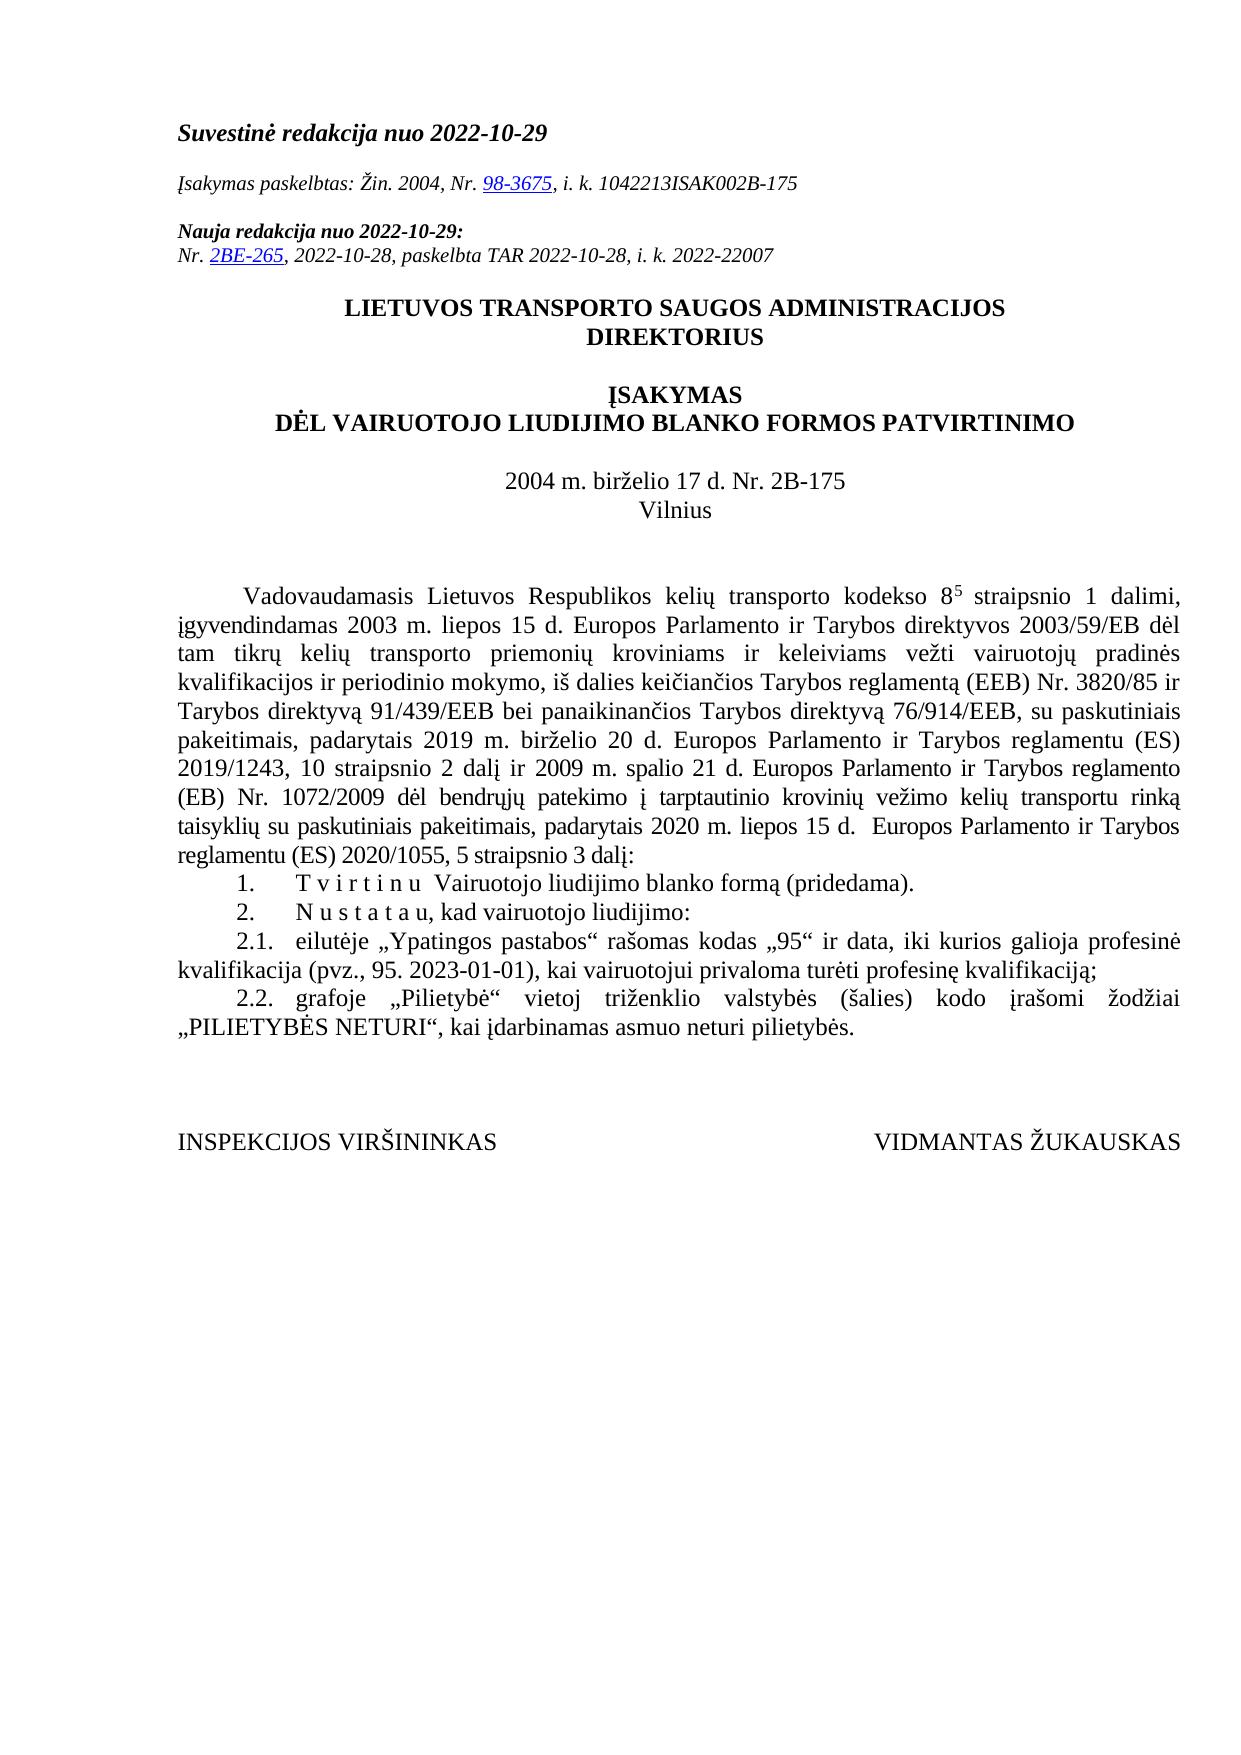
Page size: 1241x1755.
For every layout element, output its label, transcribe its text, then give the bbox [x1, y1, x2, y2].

text LIETUVOS TRANSPORTO SAUGOS ADMINISTRACIJOS [177, 293, 1173, 322]
text Vilnius [177, 495, 1173, 523]
text INSPEKCIJOS VIRŠININKAS VIDMANTAS ŽUKAUSKAS [177, 1127, 1181, 1156]
text 2. N u s t a t a u, kad vairuotojo liudijimo: [177, 897, 1181, 926]
text 2.2. grafoje „Pilietybė“ vietoj triženklio valstybės (šalies) kodo įrašomi žodžiai „PILIETYBĖS NETURI“, kai įdarbinamas asmuo neturi pilietybės. [177, 983, 1181, 1041]
text Suvestinė redakcija nuo 2022-10-29 [177, 118, 1181, 147]
text Nauja redakcija nuo 2022-10-29: [177, 219, 1181, 243]
text 1. T virtinu Vairuotojo liudijimo blanko formą (pridedama). [177, 868, 1181, 897]
text Įsakymas paskelbtas: Žin. 2004, Nr. 98-3675, i. k. 1042213ISAK002B-175 [177, 171, 1181, 195]
text DĖL VAIRUOTOJO LIUDIJIMO BLANKO FORMOS PATVIRTINIMO [177, 408, 1173, 437]
text Vadovaudamasis Lietuvos Respublikos kelių transporto kodekso 85 straipsnio 1 dalimi, įgyvendindamas 2003 m. liepos 15 d. Europos Parlamento ir Tarybos direktyvos 2003/59/EB dėl tam tikrų kelių transporto priemonių kroviniams ir keleiviams vežti vairuotojų pradinės kvalifikacijos ir periodinio mokymo, iš dalies keičiančios Tarybos reglamentą (EEB) Nr. 3820/85 ir Tarybos direktyvą 91/439/EEB bei panaikinančios Tarybos direktyvą 76/914/EEB, su paskutiniais pakeitimais, padarytais 2019 m. birželio 20 d. Europos Parlamento ir Tarybos reglamentu (ES) 2019/1243, 10 straipsnio 2 dalį ir 2009 m. spalio 21 d. Europos Parlamento ir Tarybos reglamento (EB) Nr. 1072/2009 dėl bendrųjų patekimo į tarptautinio krovinių vežimo kelių transportu rinką taisyklių su paskutiniais pakeitimais, padarytais 2020 m. liepos 15 d. Europos Parlamento ir Tarybos reglamentu (ES) 2020/1055, 5 straipsnio 3 dalį: [177, 581, 1181, 868]
text 2.1. eilutėje „Ypatingos pastabos“ rašomas kodas „95“ ir data, iki kurios galioja profesinė kvalifikacija (pvz., 95. 2023-01-01), kai vairuotojui privaloma turėti profesinę kvalifikaciją; [177, 926, 1181, 983]
text 2004 m. birželio 17 d. Nr. 2B-175 [177, 466, 1173, 495]
text DIREKTORIUS [177, 322, 1173, 351]
text Nr. 2BE-265, 2022-10-28, paskelbta TAR 2022-10-28, i. k. 2022-22007 [177, 243, 1181, 267]
text ĮSAKYMAS [177, 380, 1173, 408]
